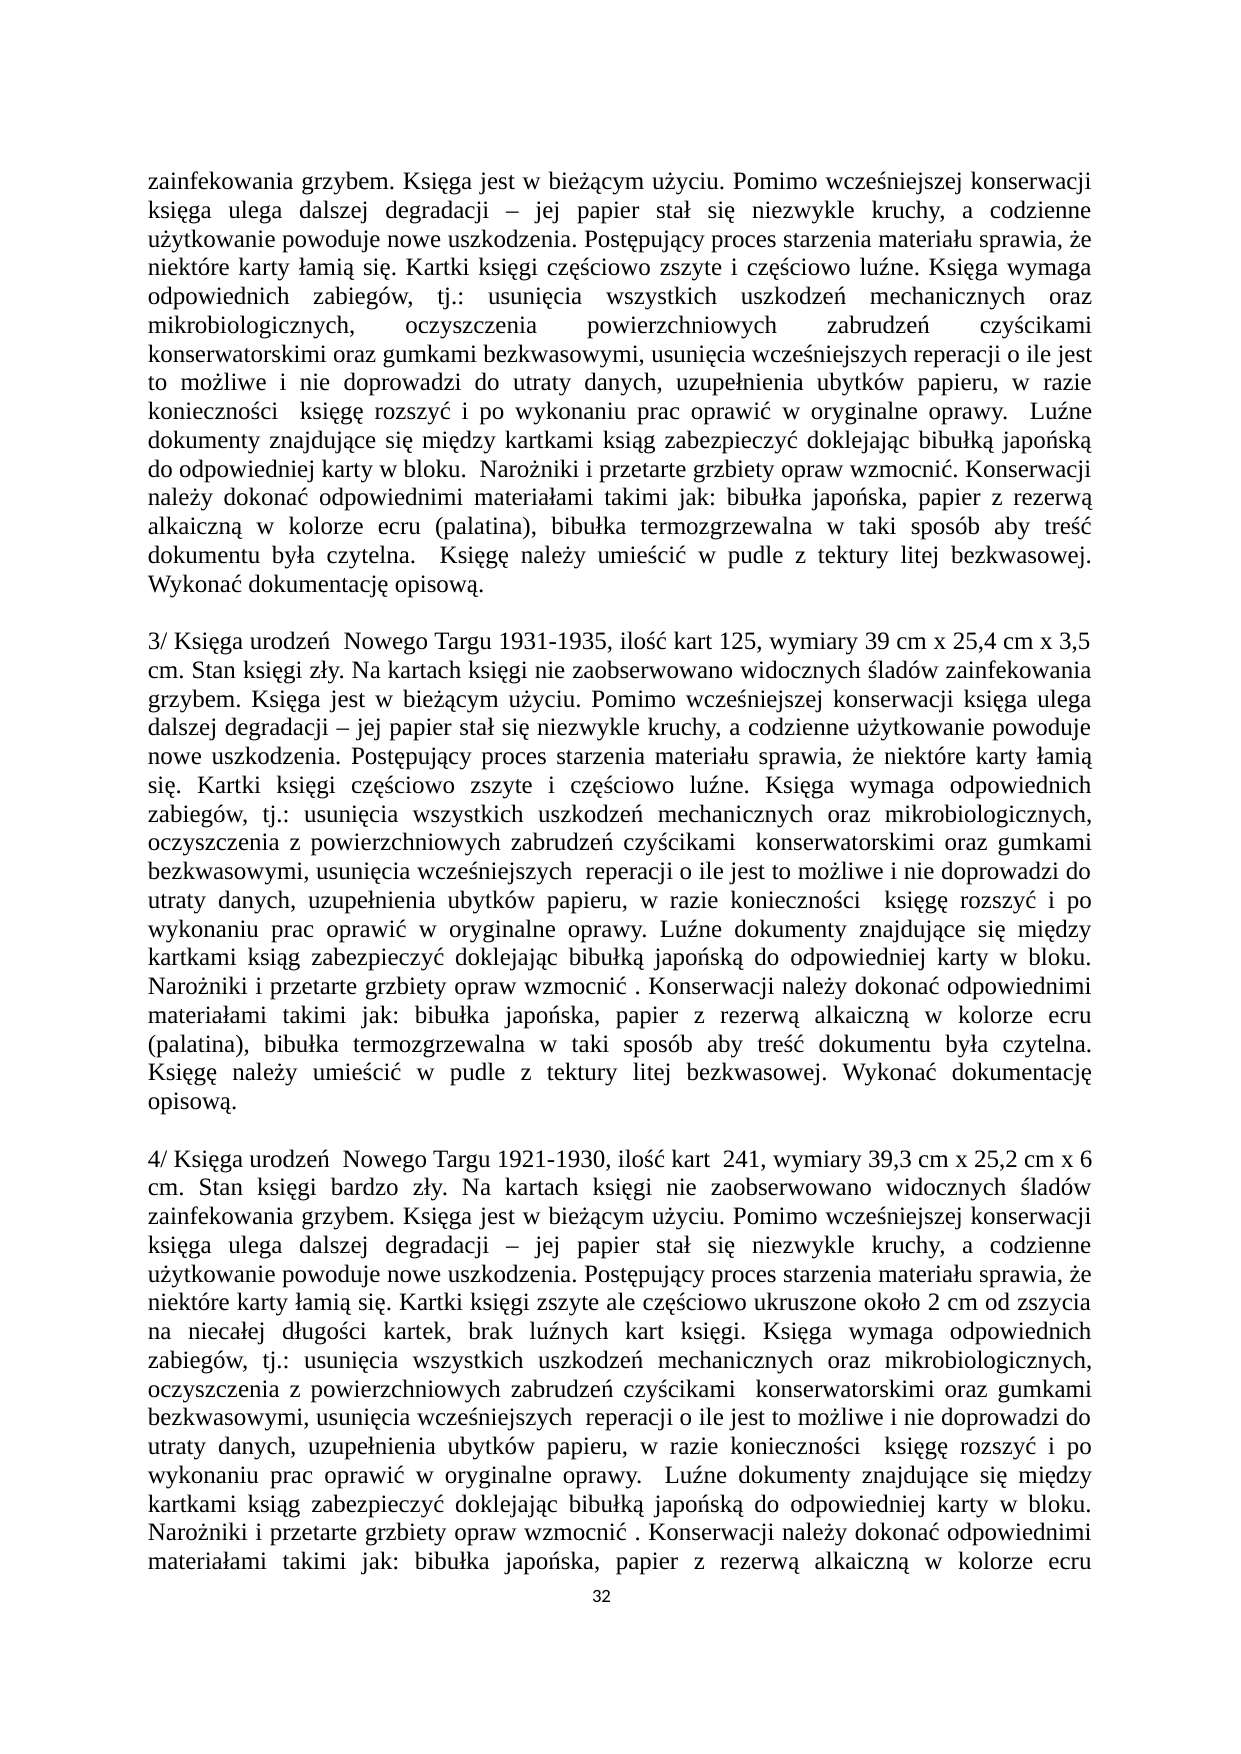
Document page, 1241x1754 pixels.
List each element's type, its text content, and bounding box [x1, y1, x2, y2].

text 4/ Księga urodzeń Nowego Targu 1921-1930, ilość kart 241, wymiary 39,3 cm x 25,2 cm x 6 cm. Stan księgi bardzo zły. Na kartach księgi nie zaobserwowano widocznych śladów zainfekowania grzybem. Księga jest w bieżącym użyciu. Pomimo wcześniejszej konserwacji księga ulega dalszej degradacji – jej papier stał się niezwykle kruchy, a codzienne użytkowanie powoduje nowe uszkodzenia. Postępujący proces starzenia materiału sprawia, że niektóre karty łamią się. Kartki księgi zszyte ale częściowo ukruszone około 2 cm od zszycia na niecałej długości kartek, brak luźnych kart księgi. Księga wymaga odpowiednich zabiegów, tj.: usunięcia wszystkich uszkodzeń mechanicznych oraz mikrobiologicznych, oczyszczenia z powierzchniowych zabrudzeń czyścikami konserwatorskimi oraz gumkami bezkwasowymi, usunięcia wcześniejszych reperacji o ile jest to możliwe i nie doprowadzi do utraty danych, uzupełnienia ubytków papieru, w razie konieczności księgę rozszyć i po wykonaniu prac oprawić w oryginalne oprawy. Luźne dokumenty znajdujące się między kartkami ksiąg zabezpieczyć doklejając bibułką japońską do odpowiedniej karty w bloku. Narożniki i przetarte grzbiety opraw wzmocnić . Konserwacji należy dokonać odpowiednimi materiałami takimi jak: bibułka japońska, papier z rezerwą alkaiczną w kolorze ecru [148, 1144, 1093, 1575]
text 3/ Księga urodzeń Nowego Targu 1931-1935, ilość kart 125, wymiary 39 cm x 25,4 cm x 3,5 cm. Stan księgi zły. Na kartach księgi nie zaobserwowano widocznych śladów zainfekowania grzybem. Księga jest w bieżącym użyciu. Pomimo wcześniejszej konserwacji księga ulega dalszej degradacji – jej papier stał się niezwykle kruchy, a codzienne użytkowanie powoduje nowe uszkodzenia. Postępujący proces starzenia materiału sprawia, że niektóre karty łamią się. Kartki księgi częściowo zszyte i częściowo luźne. Księga wymaga odpowiednich zabiegów, tj.: usunięcia wszystkich uszkodzeń mechanicznych oraz mikrobiologicznych, oczyszczenia z powierzchniowych zabrudzeń czyścikami konserwatorskimi oraz gumkami bezkwasowymi, usunięcia wcześniejszych reperacji o ile jest to możliwe i nie doprowadzi do utraty danych, uzupełnienia ubytków papieru, w razie konieczności księgę rozszyć i po wykonaniu prac oprawić w oryginalne oprawy. Luźne dokumenty znajdujące się między kartkami ksiąg zabezpieczyć doklejając bibułką japońską do odpowiedniej karty w bloku. Narożniki i przetarte grzbiety opraw wzmocnić . Konserwacji należy dokonać odpowiednimi materiałami takimi jak: bibułka japońska, papier z rezerwą alkaiczną w kolorze ecru (palatina), bibułka termozgrzewalna w taki sposób aby treść dokumentu była czytelna. Księgę należy umieścić w pudle z tektury litej bezkwasowej. Wykonać dokumentację opisową. [148, 626, 1093, 1115]
text zainfekowania grzybem. Księga jest w bieżącym użyciu. Pomimo wcześniejszej konserwacji księga ulega dalszej degradacji – jej papier stał się niezwykle kruchy, a codzienne użytkowanie powoduje nowe uszkodzenia. Postępujący proces starzenia materiału sprawia, że niektóre karty łamią się. Kartki księgi częściowo zszyte i częściowo luźne. Księga wymaga odpowiednich zabiegów, tj.: usunięcia wszystkich uszkodzeń mechanicznych oraz mikrobiologicznych, oczyszczenia powierzchniowych zabrudzeń czyścikami konserwatorskimi oraz gumkami bezkwasowymi, usunięcia wcześniejszych reperacji o ile jest to możliwe i nie doprowadzi do utraty danych, uzupełnienia ubytków papieru, w razie konieczności księgę rozszyć i po wykonaniu prac oprawić w oryginalne oprawy. Luźne dokumenty znajdujące się między kartkami ksiąg zabezpieczyć doklejając bibułką japońską do odpowiedniej karty w bloku. Narożniki i przetarte grzbiety opraw wzmocnić. Konserwacji należy dokonać odpowiednimi materiałami takimi jak: bibułka japońska, papier z rezerwą alkaiczną w kolorze ecru (palatina), bibułka termozgrzewalna w taki sposób aby treść dokumentu była czytelna. Księgę należy umieścić w pudle z tektury litej bezkwasowej. Wykonać dokumentację opisową. [148, 166, 1093, 597]
